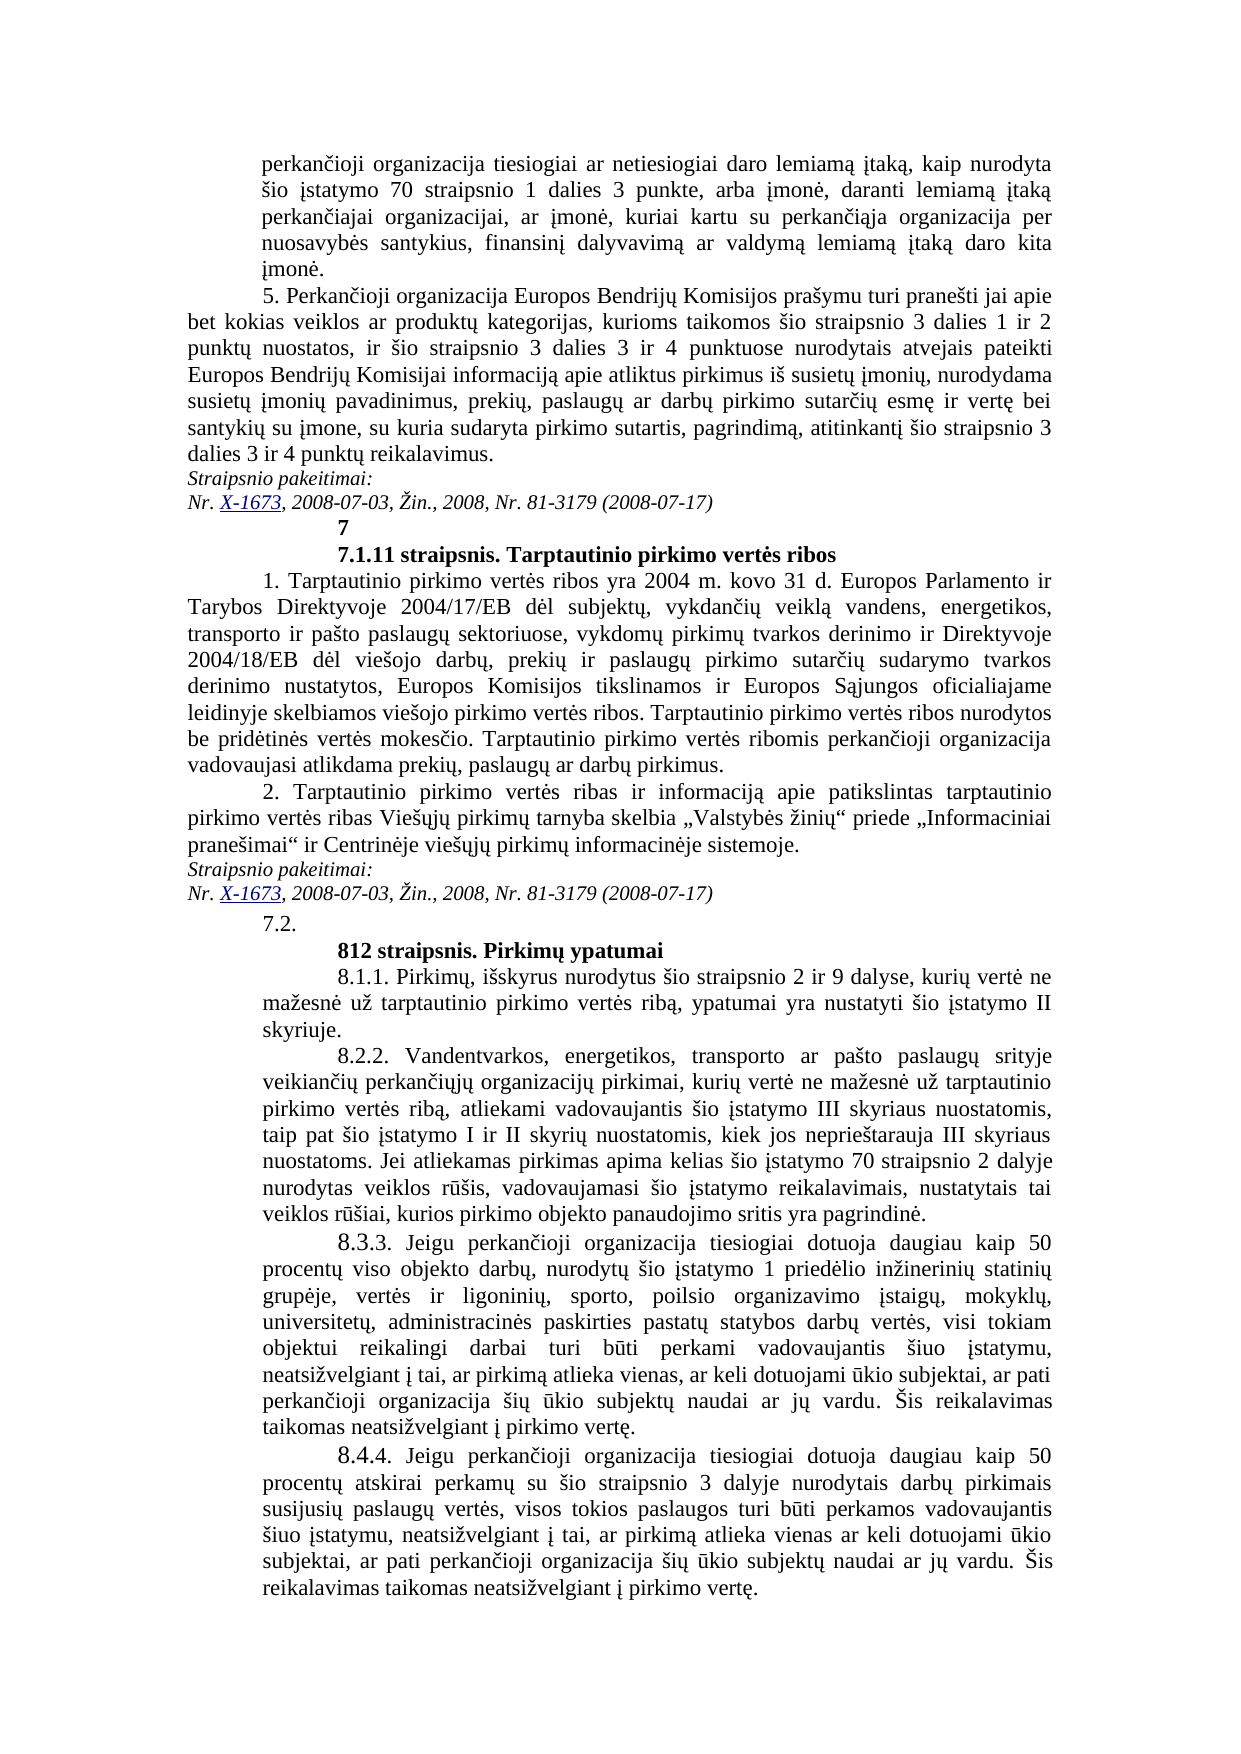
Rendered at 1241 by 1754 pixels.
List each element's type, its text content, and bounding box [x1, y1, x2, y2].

subtitle 2. Vandentvarkos, energetikos, transporto ar pašto paslaugų srityje veikiančių perkančiųjų organizacijų pirkimai, kurių vertė ne mažesnė už tarptautinio pirkimo vertės ribą, atliekami vadovaujantis šio įstatymo III skyriaus nuostatomis, taip pat šio įstatymo I ir II skyrių nuostatomis, kiek jos neprieštarauja III skyriaus nuostatoms. Jei atliekamas pirkimas apima kelias šio įstatymo 70 straipsnio 2 dalyje nurodytas veiklos rūšis, vadovaujamasi šio įstatymo reikalavimais, nustatytais tai veiklos rūšiai, kurios pirkimo objekto panaudojimo sritis yra pagrindinė. [187, 1042, 1053, 1227]
text Nr. X-1673, 2008-07-03, Žin., 2008, Nr. 81-3179 (2008-07-17) [187, 881, 1053, 905]
subtitle 12 straipsnis. Pirkimų ypatumai [187, 937, 1053, 963]
subtitle 4. Jeigu perkančioji organizacija tiesiogiai dotuoja daugiau kaip 50 procentų atskirai perkamų su šio straipsnio 3 dalyje nurodytais darbų pirkimais susijusių paslaugų vertės, visos tokios paslaugos turi būti perkamos vadovaujantis šiuo įstatymu, neatsižvelgiant į tai, ar pirkimą atlieka vienas ar keli dotuojami ūkio subjektai, ar pati perkančioji organizacija šių ūkio subjektų naudai ar jų vardu. Šis reikalavimas taikomas neatsižvelgiant į pirkimo vertę. [187, 1440, 1053, 1600]
text 5. Perkančioji organizacija Europos Bendrijų Komisijos prašymu turi pranešti jai apie bet kokias veiklos ar produktų kategorijas, kurioms taikomos šio straipsnio 3 dalies 1 ir 2 punktų nuostatos, ir šio straipsnio 3 dalies 3 ir 4 punktuose nurodytais atvejais pateikti Europos Bendrijų Komisijai informaciją apie atliktus pirkimus iš susietų įmonių, nurodydama susietų įmonių pavadinimus, prekių, paslaugų ar darbų pirkimo sutarčių esmę ir vertę bei santykių su įmone, su kuria sudaryta pirkimo sutartis, pagrindimą, atitinkantį šio straipsnio 3 dalies 3 ir 4 punktų reikalavimus. [187, 282, 1053, 466]
text Straipsnio pakeitimai: [187, 466, 1053, 490]
text 2. Tarptautinio pirkimo vertės ribas ir informaciją apie patikslintas tarptautinio pirkimo vertės ribas Viešųjų pirkimų tarnyba skelbia „Valstybės žinių“ priede „Informaciniai pranešimai“ ir Centrinėje viešųjų pirkimų informacinėje sistemoje. [187, 778, 1053, 857]
subtitle perkančioji organizacija tiesiogiai ar netiesiogiai daro lemiamą įtaką, kaip nurodyta šio įstatymo 70 straipsnio 1 dalies 3 punkte, arba įmonė, daranti lemiamą įtaką perkančiajai organizacijai, ar įmonė, kuriai kartu su perkančiąja organizacija per nuosavybės santykius, finansinį dalyvavimą ar valdymą lemiamą įtaką daro kita įmonė. [187, 150, 1053, 282]
text 1. Tarptautinio pirkimo vertės ribos yra 2004 m. kovo 31 d. Europos Parlamento ir Tarybos Direktyvoje 2004/17/EB dėl subjektų, vykdančių veiklą vandens, energetikos, transporto ir pašto paslaugų sektoriuose, vykdomų pirkimų tvarkos derinimo ir Direktyvoje 2004/18/EB dėl viešojo darbų, prekių ir paslaugų pirkimo sutarčių sudarymo tvarkos derinimo nustatytos, Europos Komisijos tikslinamos ir Europos Sąjungos oficialiajame leidinyje skelbiamos viešojo pirkimo vertės ribos. Tarptautinio pirkimo vertės ribos nurodytos be pridėtinės vertės mokesčio. Tarptautinio pirkimo vertės ribomis perkančioji organizacija vadovaujasi atlikdama prekių, paslaugų ar darbų pirkimus. [187, 567, 1053, 778]
text Nr. X-1673, 2008-07-03, Žin., 2008, Nr. 81-3179 (2008-07-17) [187, 490, 1053, 514]
subtitle 11 straipsnis. Tarptautinio pirkimo vertės ribos [187, 541, 1053, 567]
text Straipsnio pakeitimai: [187, 857, 1053, 881]
subtitle 1. Pirkimų, išskyrus nurodytus šio straipsnio 2 ir 9 dalyse, kurių vertė ne mažesnė už tarptautinio pirkimo vertės ribą, ypatumai yra nustatyti šio įstatymo II skyriuje. [187, 963, 1053, 1042]
subtitle 3. Jeigu perkančioji organizacija tiesiogiai dotuoja daugiau kaip 50 procentų viso objekto darbų, nurodytų šio įstatymo 1 priedėlio inžinerinių statinių grupėje, vertės ir ligoninių, sporto, poilsio organizavimo įstaigų, mokyklų, universitetų, administracinės paskirties pastatų statybos darbų vertės, visi tokiam objektui reikalingi darbai turi būti perkami vadovaujantis šiuo įstatymu, neatsižvelgiant į tai, ar pirkimą atlieka vienas, ar keli dotuojami ūkio subjektai, ar pati perkančioji organizacija šių ūkio subjektų naudai ar jų vardu. Šis reikalavimas taikomas neatsižvelgiant į pirkimo vertę. [187, 1227, 1053, 1440]
